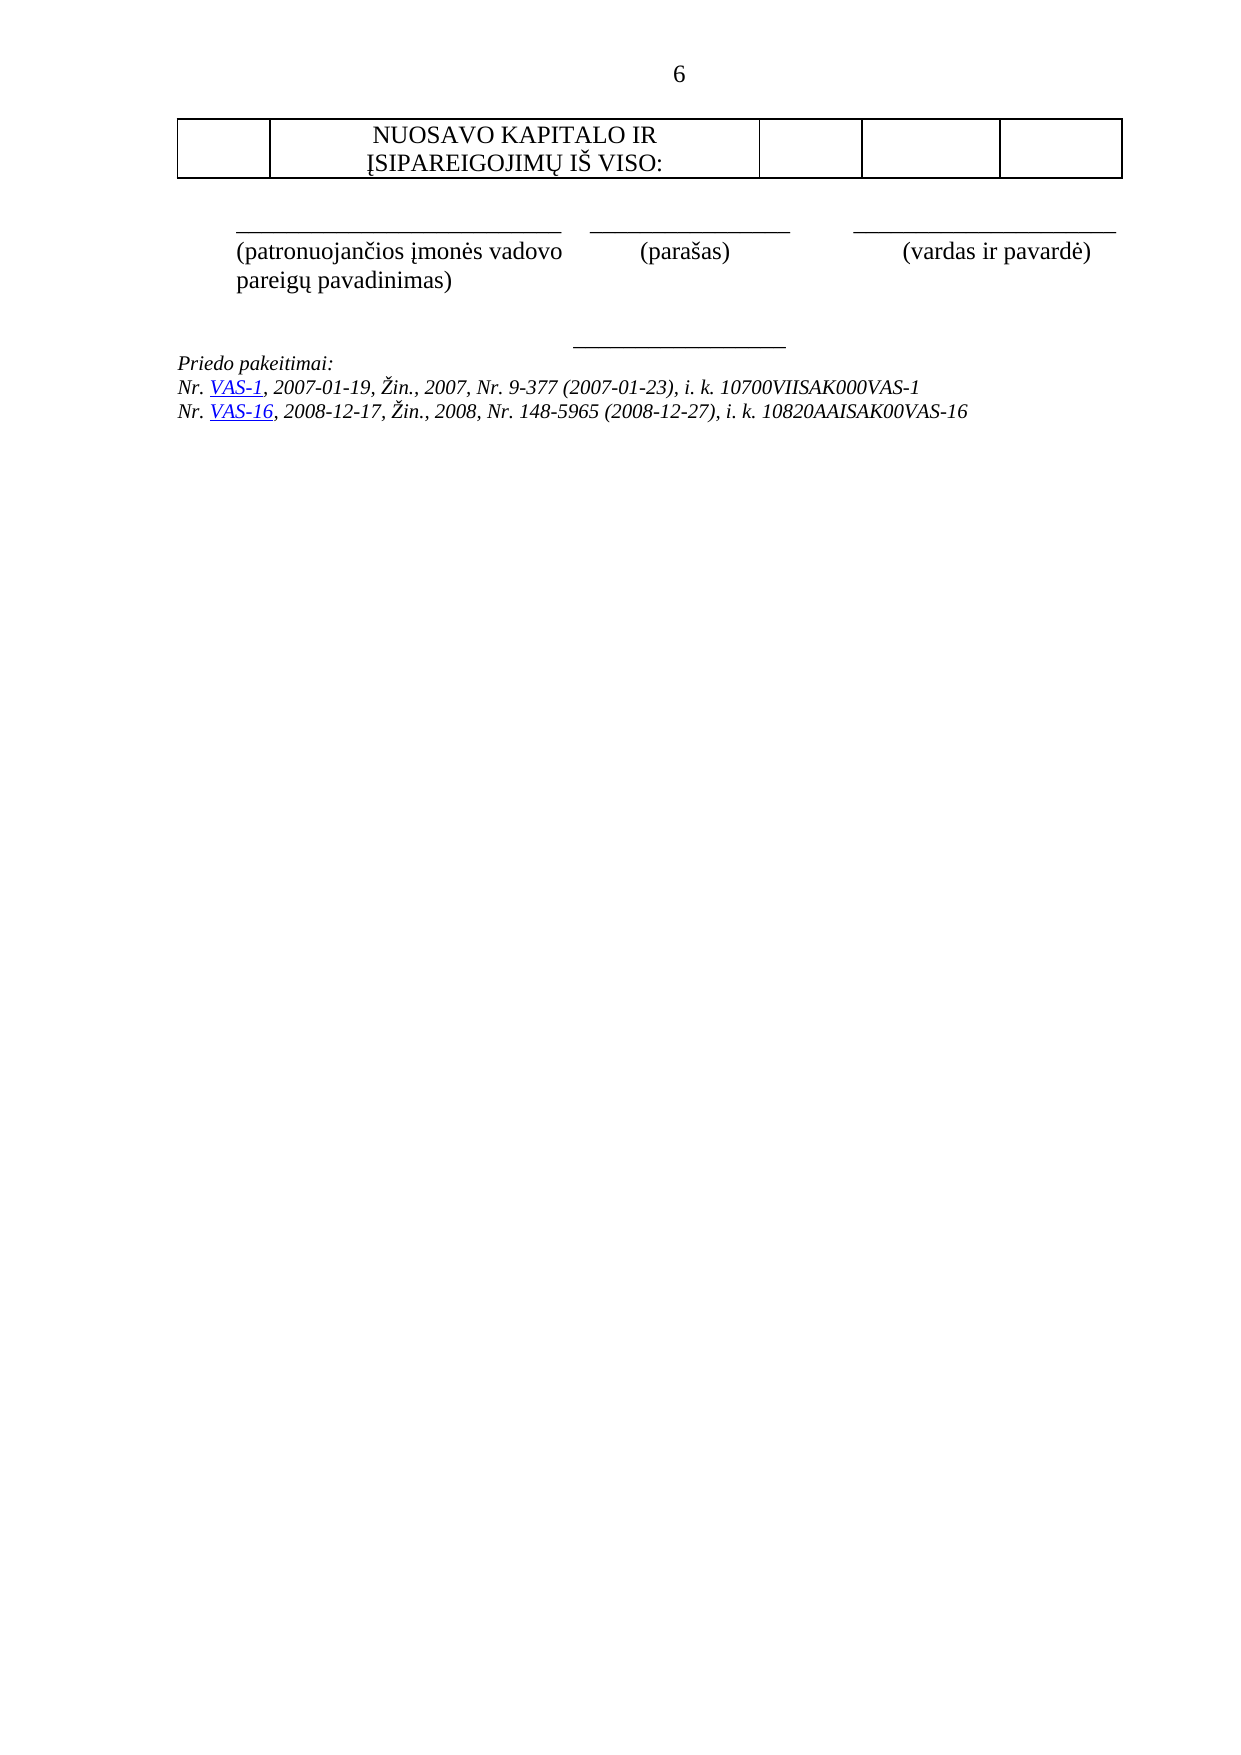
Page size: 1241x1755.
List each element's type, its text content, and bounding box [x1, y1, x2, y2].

text __________________________ ________________ _____________________ [177, 207, 1181, 236]
text Nr. VAS-1, 2007-01-19, Žin., 2007, Nr. 9-377 (2007-01-23), i. k. 10700VIISAK000VAS-1 [177, 375, 1181, 399]
table_cell [863, 120, 999, 177]
text Priedo pakeitimai: [177, 351, 1181, 375]
table_cell [760, 120, 861, 177]
text Nr. VAS-16, 2008-12-17, Žin., 2008, Nr. 148-5965 (2008-12-27), i. k. 10820AAISAK00VAS-16 [177, 399, 1181, 423]
table_cell [178, 120, 269, 177]
text (patronuojančios įmonės vadovo (parašas) (vardas ir pavardė) [177, 236, 1181, 265]
table_cell [1001, 120, 1121, 177]
table_cell NUOSAVO KAPITALO IR ĮSIPAREIGOJIMŲ IŠ VISO: [271, 120, 759, 177]
text pareigų pavadinimas) [177, 265, 1181, 294]
text _________________ [177, 322, 1181, 351]
